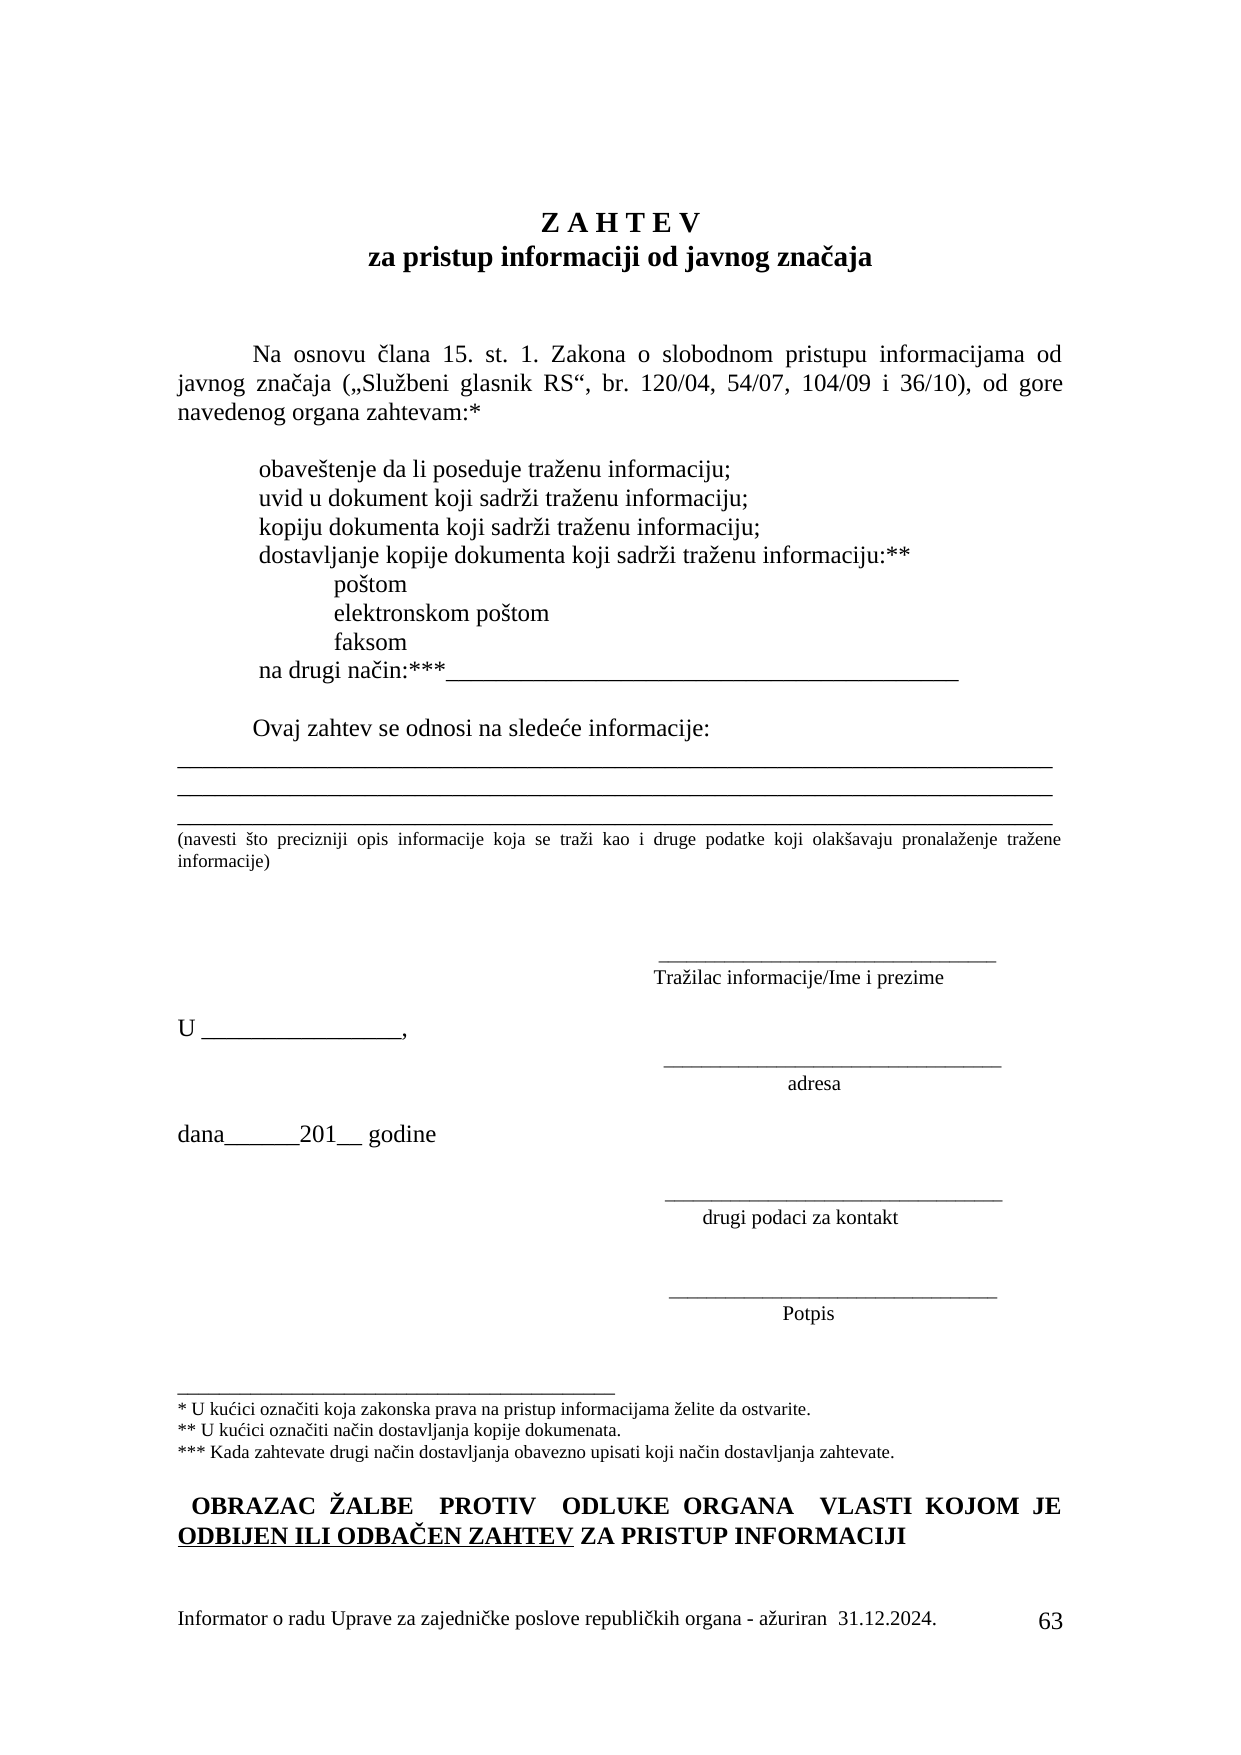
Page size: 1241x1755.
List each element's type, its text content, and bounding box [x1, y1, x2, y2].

subtitle OBRAZAC ŽALBE PROTIV ODLUKE ORGANA VLASTI KOJOM JE ODBIJEN ILI ODBAČEN ZAHTEV ZA PRISTUP INFORMACIJI [177, 1487, 1063, 1549]
text ** U kućici označiti način dostavlјanja kopije dokumenata. [177, 1419, 1063, 1441]
text ___________________________________ [177, 1253, 1063, 1301]
text Ovaj zahtev se odnosi na sledeće informacije: [177, 713, 1063, 742]
text Tražilac informacije/Ime i prezime [177, 965, 1063, 989]
text U ________________, ____________________________________ [177, 1013, 1063, 1071]
text (navesti što precizniji opis informacije koja se traži kao i druge podatke koji olakšavaju pronalaženje tražene informacije) [177, 828, 1063, 871]
text * U kućici označiti koja zakonska prava na pristup informacijama želite da ostvarite. [177, 1397, 1063, 1419]
text Na osnovu člana 15. st. 1. Zakona o slobodnom pristupu informacijama od javnog značaja („Službeni glasnik RS“, br. 120/04, 54/07, 104/09 i 36/10), od gore navedenog organa zahtevam:* [177, 339, 1063, 426]
text ⁫ na drugi način:***_________________________________________ [177, 656, 1063, 684]
text *** Kada zahtevate drugi način dostavlјanja obavezno upisati koji način dostavlјanja zahtevate. [177, 1441, 1063, 1462]
text ⁫ kopiju dokumenta koji sadrži traženu informaciju; [177, 512, 1063, 541]
text ⁫ elektronskom poštom [252, 598, 1063, 627]
text ⁫ poštom [252, 569, 1063, 598]
text za pristup informaciji od javnog značaja [177, 239, 1063, 272]
text Z A H T E V [177, 205, 1063, 239]
text Potpis [177, 1301, 1063, 1325]
text ⁫ obaveštenje da li poseduje traženu informaciju; [177, 454, 1063, 483]
text dana______201__ godine ____________________________________ [177, 1119, 1063, 1205]
text drugi podaci za kontakt [177, 1205, 1063, 1229]
text ⁫ uvid u dokument koji sadrži traženu informaciju; [177, 483, 1063, 512]
text ⁫ dostavlјanje kopije dokumenta koji sadrži traženu informaciju:** [177, 541, 1063, 569]
text ____________________________________ [552, 917, 1063, 965]
text ⁫ faksom [252, 627, 1063, 656]
text adresa [177, 1071, 1063, 1095]
text __________________________________________________________________________________________________________________________________________________________________________________________________________________ [177, 742, 1063, 828]
text __________________________________________ [177, 1373, 1063, 1397]
